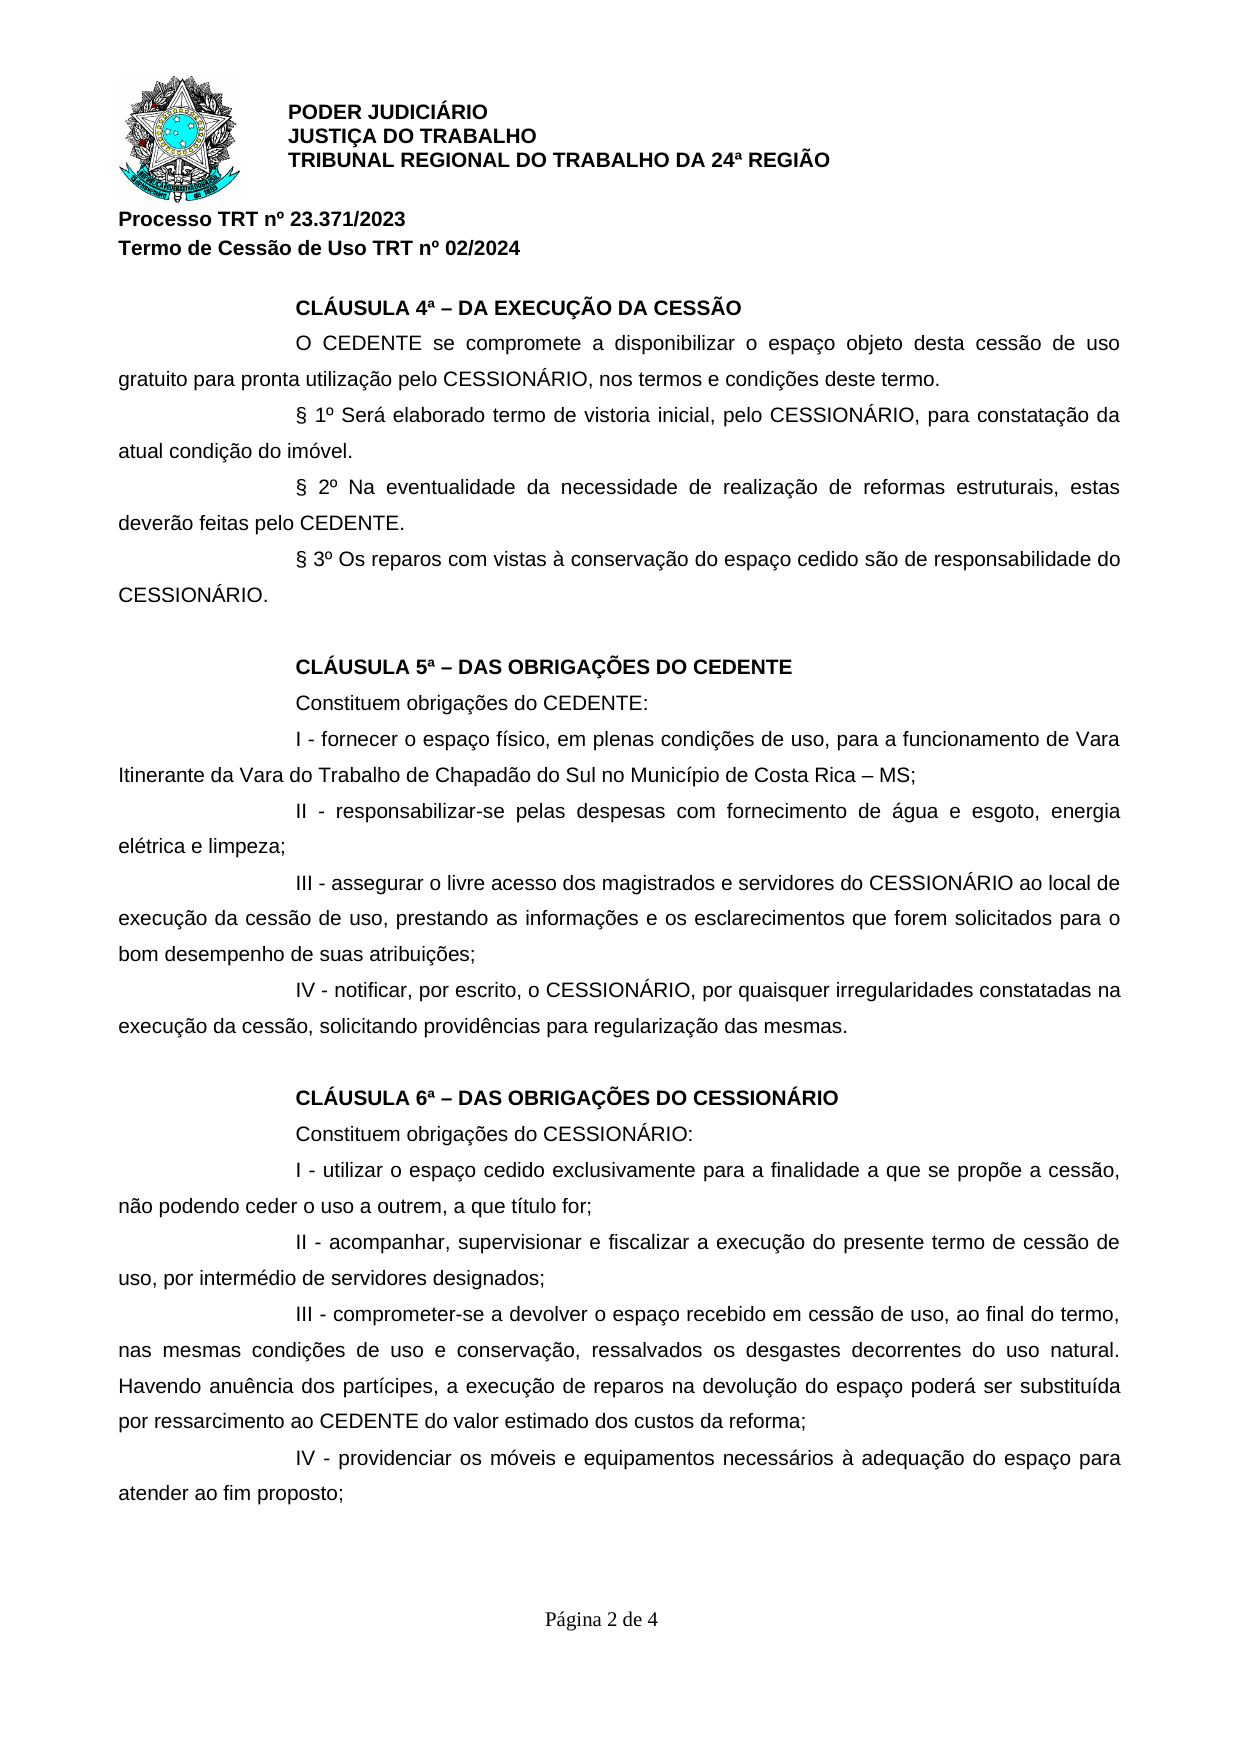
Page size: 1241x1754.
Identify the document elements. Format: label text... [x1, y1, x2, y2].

text § 2º Na eventualidade da necessidade de realização de reformas estruturais, estas deverão feitas pelo CEDENTE. [118, 475, 1122, 535]
text III - comprometer-se a devolver o espaço recebido em cessão de uso, ao final do termo, nas mesmas condições de uso e conservação, ressalvados os desgastes decorrentes do uso natural. Havendo anuência dos partícipes, a execução de reparos na devolução do espaço poderá ser substituída por ressarcimento ao CEDENTE do valor estimado dos custos da reforma; [118, 1302, 1122, 1433]
text § 3º Os reparos com vistas à conservação do espaço cedido são de responsabilidade do CESSIONÁRIO. [118, 547, 1122, 607]
text IV - notificar, por escrito, o CESSIONÁRIO, por quaisquer irregularidades constatadas na execução da cessão, solicitando providências para regularização das mesmas. [118, 978, 1122, 1038]
text CLÁUSULA 4ª – DA EXECUÇÃO DA CESSÃO [118, 295, 1122, 319]
text II - acompanhar, supervisionar e fiscalizar a execução do presente termo de cessão de uso, por intermédio de servidores designados; [118, 1230, 1122, 1289]
text O CEDENTE se compromete a disponibilizar o espaço objeto desta cessão de uso gratuito para pronta utilização pelo CESSIONÁRIO, nos termos e condições deste termo. [118, 331, 1122, 391]
text I - utilizar o espaço cedido exclusivamente para a finalidade a que se propõe a cessão, não podendo ceder o uso a outrem, a que título for; [118, 1158, 1122, 1218]
text Constituem obrigações do CEDENTE: [118, 691, 1122, 714]
picture [118, 75, 242, 203]
text I - fornecer o espaço físico, em plenas condições de uso, para a funcionamento de Vara Itinerante da Vara do Trabalho de Chapadão do Sul no Município de Costa Rica – MS; [118, 727, 1122, 786]
text III - assegurar o livre acesso dos magistrados e servidores do CESSIONÁRIO ao local de execução da cessão de uso, prestando as informações e os esclarecimentos que forem solicitados para o bom desempenho de suas atribuições; [118, 870, 1122, 966]
text CLÁUSULA 6ª – DAS OBRIGAÇÕES DO CESSIONÁRIO [118, 1086, 1122, 1110]
text IV - providenciar os móveis e equipamentos necessários à adequação do espaço para atender ao fim proposto; [118, 1445, 1122, 1505]
text § 1º Será elaborado termo de vistoria inicial, pelo CESSIONÁRIO, para constatação da atual condição do imóvel. [118, 403, 1122, 463]
text CLÁUSULA 5ª – DAS OBRIGAÇÕES DO CEDENTE [118, 655, 1122, 679]
text II - responsabilizar-se pelas despesas com fornecimento de água e esgoto, energia elétrica e limpeza; [118, 798, 1122, 858]
text Constituem obrigações do CESSIONÁRIO: [118, 1122, 1122, 1146]
